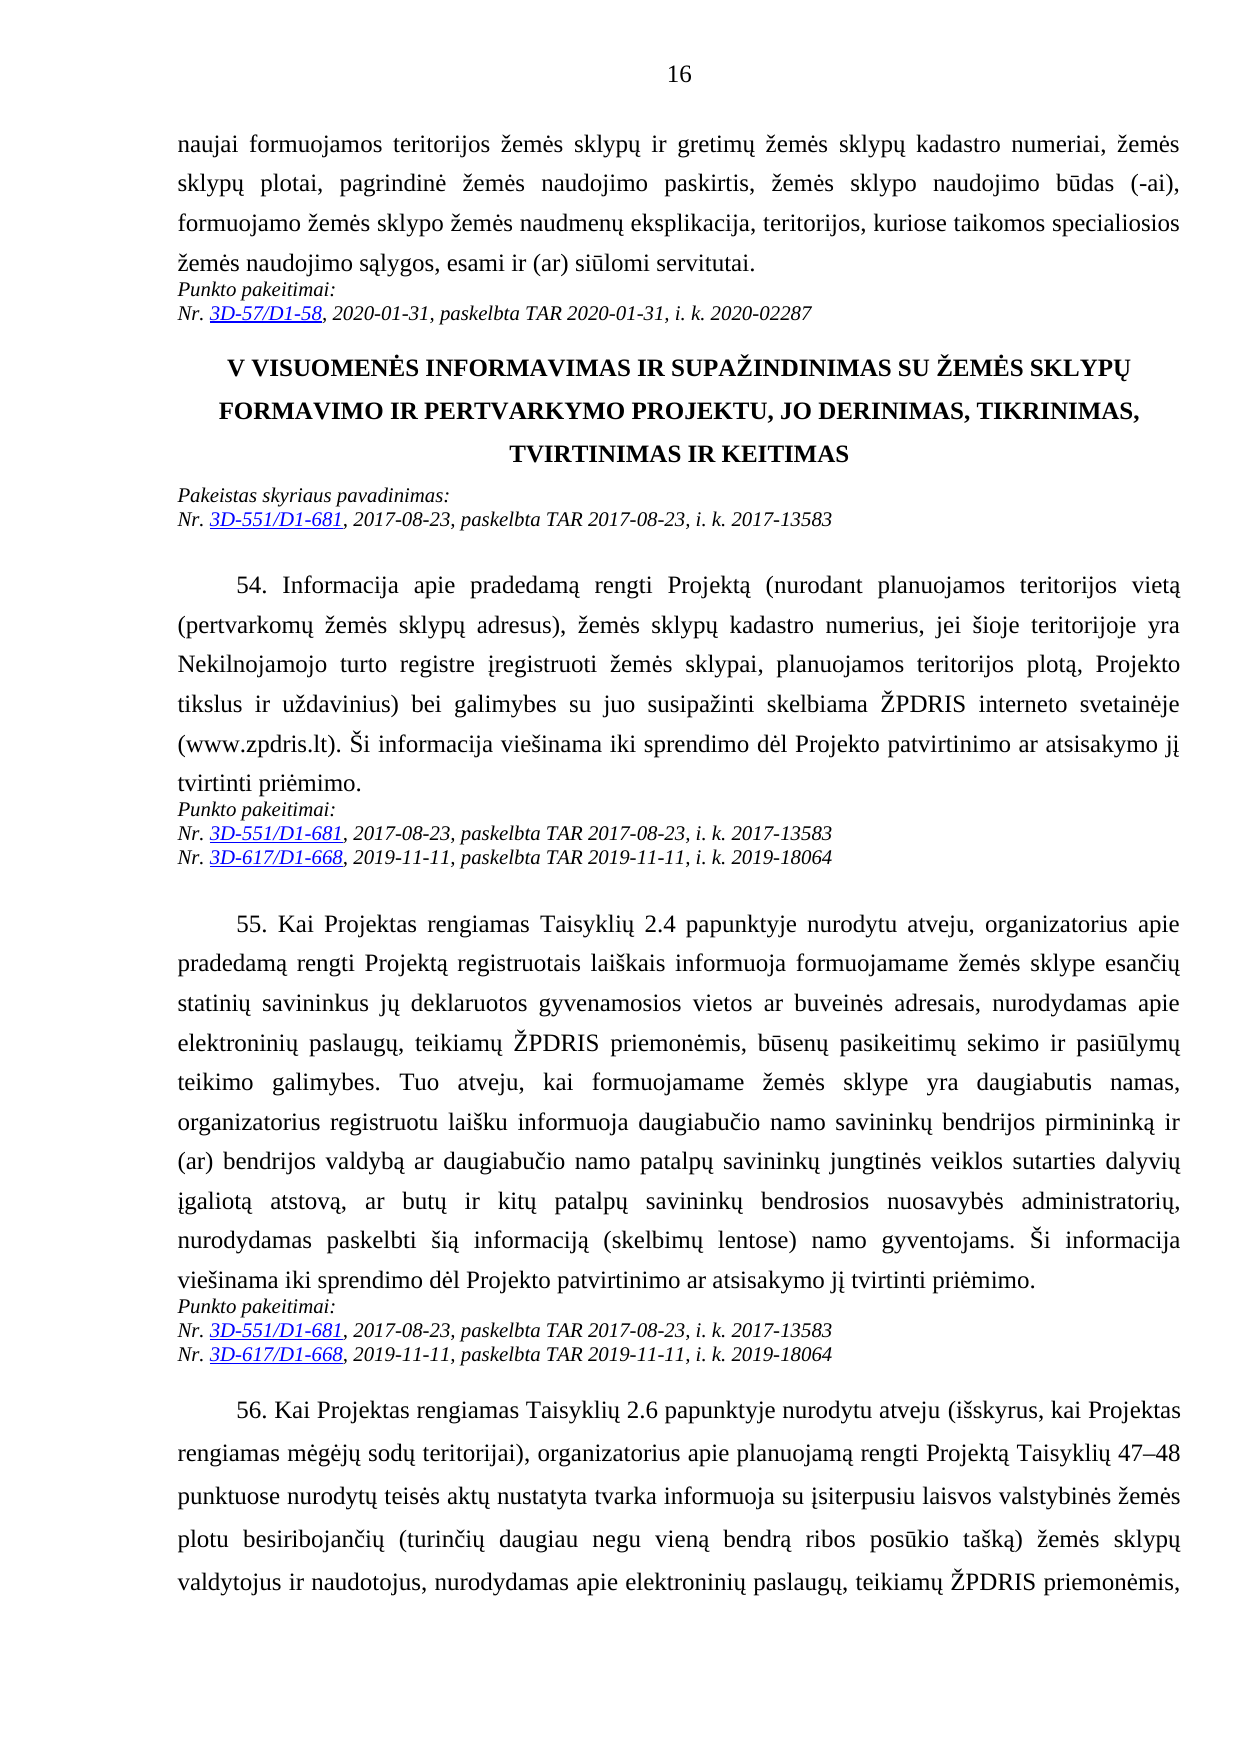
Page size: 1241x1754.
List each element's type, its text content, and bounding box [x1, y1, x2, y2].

text naujai formuojamos teritorijos žemės sklypų ir gretimų žemės sklypų kadastro numeriai, žemės sklypų plotai, pagrindinė žemės naudojimo paskirtis, žemės sklypo naudojimo būdas (-ai), formuojamo žemės sklypo žemės naudmenų eksplikacija, teritorijos, kuriose taikomos specialiosios žemės naudojimo sąlygos, esami ir (ar) siūlomi servitutai. [177, 118, 1181, 276]
text Nr. 3D-57/D1-58, 2020-01-31, paskelbta TAR 2020-01-31, i. k. 2020-02287 [177, 301, 1181, 324]
text 56. Kai Projektas rengiamas Taisyklių 2.6 papunktyje nurodytu atveju (išskyrus, kai Projektas rengiamas mėgėjų sodų teritorijai), organizatorius apie planuojamą rengti Projektą Taisyklių 47–48 punktuose nurodytų teisės aktų nustatyta tvarka informuoja su įsiterpusiu laisvos valstybinės žemės plotu besiribojančių (turinčių daugiau negu vieną bendrą ribos posūkio tašką) žemės sklypų valdytojus ir naudotojus, nurodydamas apie elektroninių paslaugų, teikiamų ŽPDRIS priemonėmis, [177, 1395, 1181, 1596]
text Nr. 3D-617/D1-668, 2019-11-11, paskelbta TAR 2019-11-11, i. k. 2019-18064 [177, 1342, 1181, 1366]
text Pakeistas skyriaus pavadinimas: [177, 483, 1181, 507]
text 55. Kai Projektas rengiamas Taisyklių 2.4 papunktyje nurodytu atveju, organizatorius apie pradedamą rengti Projektą registruotais laiškais informuoja formuojamame žemės sklype esančių statinių savininkus jų deklaruotos gyvenamosios vietos ar buveinės adresais, nurodydamas apie elektroninių paslaugų, teikiamų ŽPDRIS priemonėmis, būsenų pasikeitimų sekimo ir pasiūlymų teikimo galimybes. Tuo atveju, kai formuojamame žemės sklype yra daugiabutis namas, organizatorius registruotu laišku informuoja daugiabučio namo savininkų bendrijos pirmininką ir (ar) bendrijos valdybą ar daugiabučio namo patalpų savininkų jungtinės veiklos sutarties dalyvių įgaliotą atstovą, ar butų ir kitų patalpų savininkų bendrosios nuosavybės administratorių, nurodydamas paskelbti šią informaciją (skelbimų lentose) namo gyventojams. Ši informacija viešinama iki sprendimo dėl Projekto patvirtinimo ar atsisakymo jį tvirtinti priėmimo. [177, 898, 1181, 1294]
text V VISUOMENĖS INFORMAVIMAS IR SUPAŽINDINIMAS SU ŽEMĖS SKLYPŲ FORMAVIMO IR PERTVARKYMO PROJEKTU, JO DERINIMAS, TIKRINIMAS, TVIRTINIMAS IR KEITIMAS [177, 353, 1181, 468]
text 54. Informacija apie pradedamą rengti Projektą (nurodant planuojamos teritorijos vietą (pertvarkomų žemės sklypų adresus), žemės sklypų kadastro numerius, jei šioje teritorijoje yra Nekilnojamojo turto registre įregistruoti žemės sklypai, planuojamos teritorijos plotą, Projekto tikslus ir uždavinius) bei galimybes su juo susipažinti skelbiama ŽPDRIS interneto svetainėje (www.zpdris.lt). Ši informacija viešinama iki sprendimo dėl Projekto patvirtinimo ar atsisakymo jį tvirtinti priėmimo. [177, 559, 1181, 797]
text Nr. 3D-551/D1-681, 2017-08-23, paskelbta TAR 2017-08-23, i. k. 2017-13583 [177, 821, 1181, 845]
text Nr. 3D-551/D1-681, 2017-08-23, paskelbta TAR 2017-08-23, i. k. 2017-13583 [177, 1318, 1181, 1342]
text Punkto pakeitimai: [177, 1294, 1181, 1318]
text Punkto pakeitimai: [177, 797, 1181, 821]
text Nr. 3D-551/D1-681, 2017-08-23, paskelbta TAR 2017-08-23, i. k. 2017-13583 [177, 507, 1181, 531]
text Punkto pakeitimai: [177, 276, 1181, 301]
text Nr. 3D-617/D1-668, 2019-11-11, paskelbta TAR 2019-11-11, i. k. 2019-18064 [177, 845, 1181, 869]
